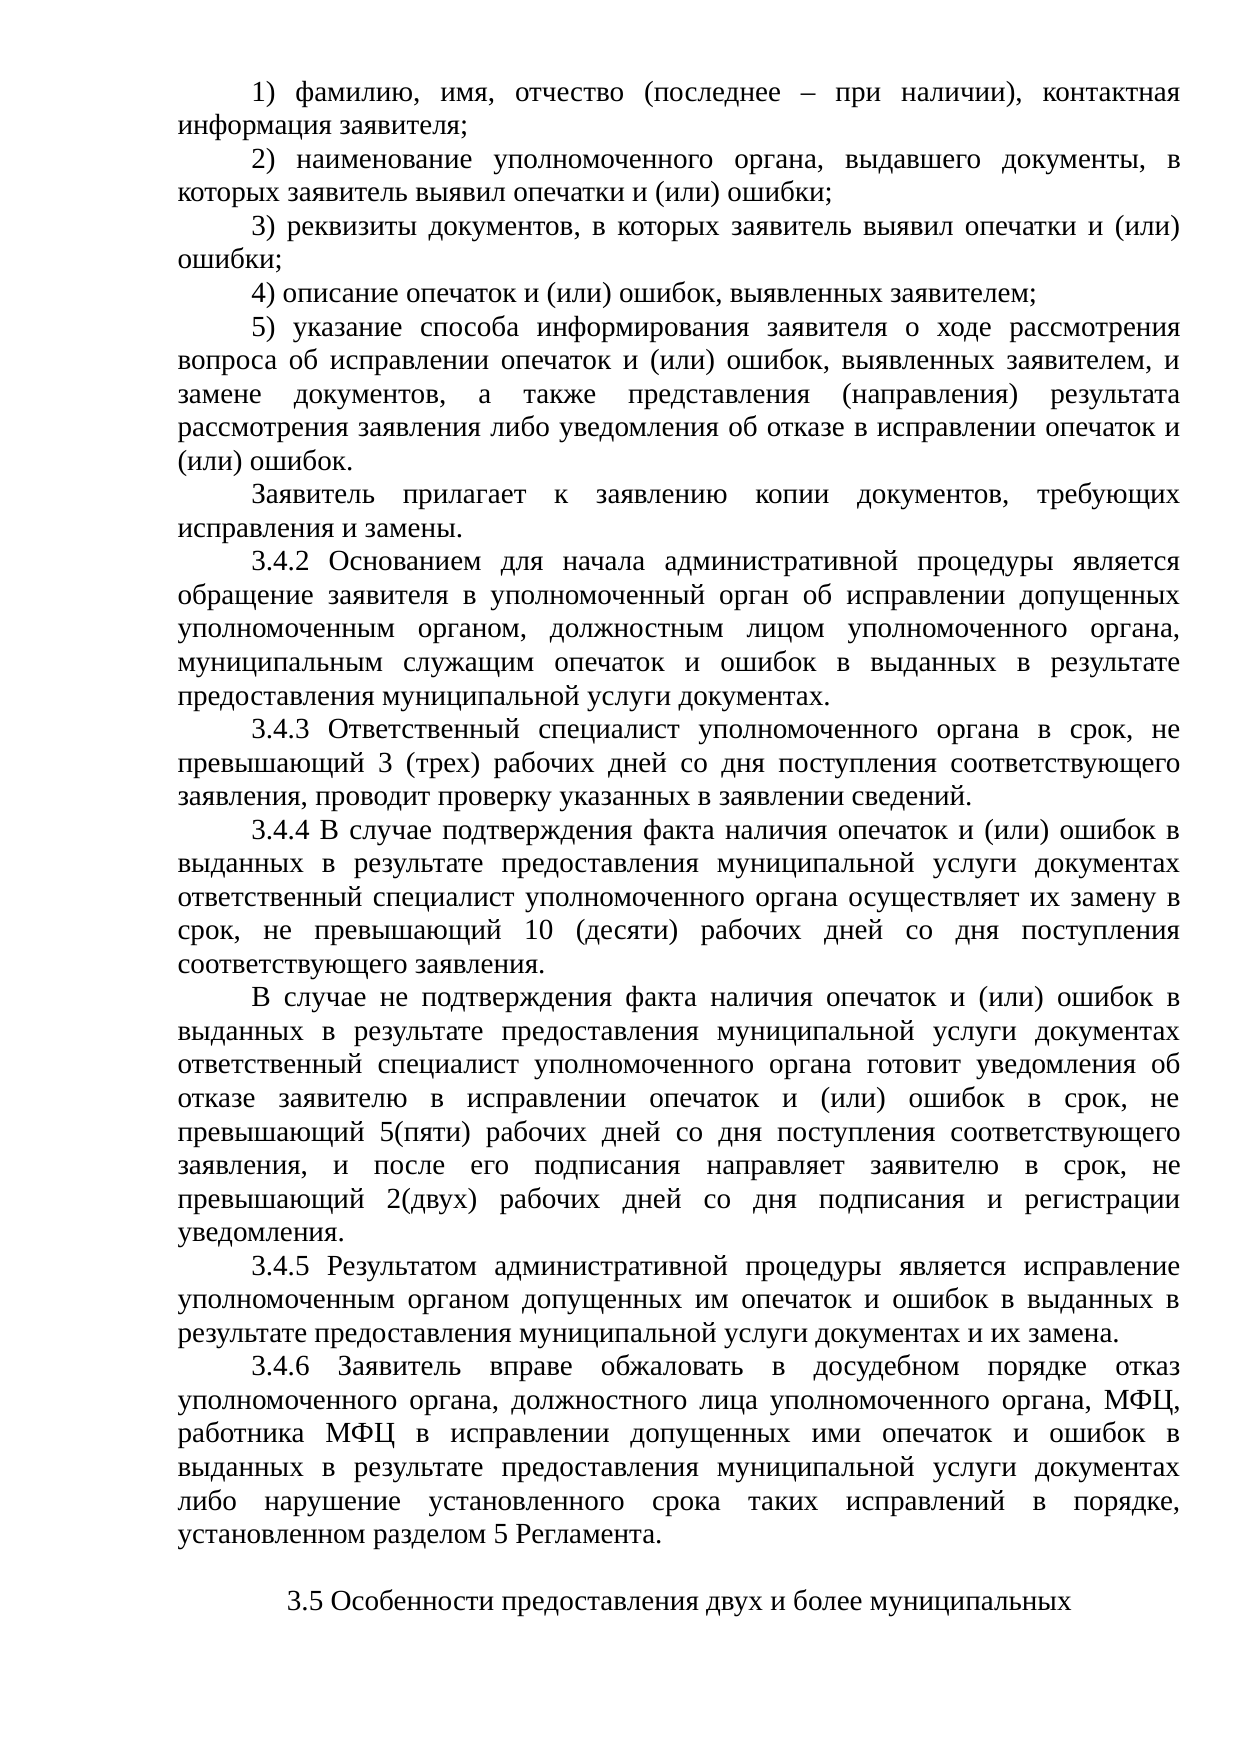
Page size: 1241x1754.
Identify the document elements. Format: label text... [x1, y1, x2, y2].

text 2) наименование уполномоченного органа, выдавшего документы, в которых заявитель выявил опечатки и (или) ошибки; [177, 141, 1181, 208]
text 1) фамилию, имя, отчество (последнее – при наличии), контактная информация заявителя; [177, 74, 1181, 141]
text 4) описание опечаток и (или) ошибок, выявленных заявителем; [177, 275, 1181, 309]
text 3) реквизиты документов, в которых заявитель выявил опечатки и (или) ошибки; [177, 208, 1181, 275]
text 3.4.6 Заявитель вправе обжаловать в досудебном порядке отказ уполномоченного органа, должностного лица уполномоченного органа, МФЦ, работника МФЦ в исправлении допущенных ими опечаток и ошибок в выданных в результате предоставления муниципальной услуги документах либо нарушение установленного срока таких исправлений в порядке, установленном разделом 5 Регламента. [177, 1348, 1181, 1550]
text 3.5 Особенности предоставления двух и более муниципальных [177, 1583, 1181, 1617]
text 5) указание способа информирования заявителя о ходе рассмотрения вопроса об исправлении опечаток и (или) ошибок, выявленных заявителем, и замене документов, а также представления (направления) результата рассмотрения заявления либо уведомления об отказе в исправлении опечаток и (или) ошибок. [177, 309, 1181, 476]
text 3.4.5 Результатом административной процедуры является исправление уполномоченным органом допущенных им опечаток и ошибок в выданных в результате предоставления муниципальной услуги документах и их замена. [177, 1248, 1181, 1348]
text Заявитель прилагает к заявлению копии документов, требующих исправления и замены. [177, 476, 1181, 543]
text 3.4.3 Ответственный специалист уполномоченного органа в срок, не превышающий 3 (трех) рабочих дней со дня поступления соответствующего заявления, проводит проверку указанных в заявлении сведений. [177, 711, 1181, 812]
text 3.4.4 В случае подтверждения факта наличия опечаток и (или) ошибок в выданных в результате предоставления муниципальной услуги документах ответственный специалист уполномоченного органа осуществляет их замену в срок, не превышающий 10 (десяти) рабочих дней со дня поступления соответствующего заявления. [177, 812, 1181, 979]
text 3.4.2 Основанием для начала административной процедуры является обращение заявителя в уполномоченный орган об исправлении допущенных уполномоченным органом, должностным лицом уполномоченного органа, муниципальным служащим опечаток и ошибок в выданных в результате предоставления муниципальной услуги документах. [177, 543, 1181, 711]
text В случае не подтверждения факта наличия опечаток и (или) ошибок в выданных в результате предоставления муниципальной услуги документах ответственный специалист уполномоченного органа готовит уведомления об отказе заявителю в исправлении опечаток и (или) ошибок в срок, не превышающий 5(пяти) рабочих дней со дня поступления соответствующего заявления, и после его подписания направляет заявителю в срок, не превышающий 2(двух) рабочих дней со дня подписания и регистрации уведомления. [177, 979, 1181, 1248]
